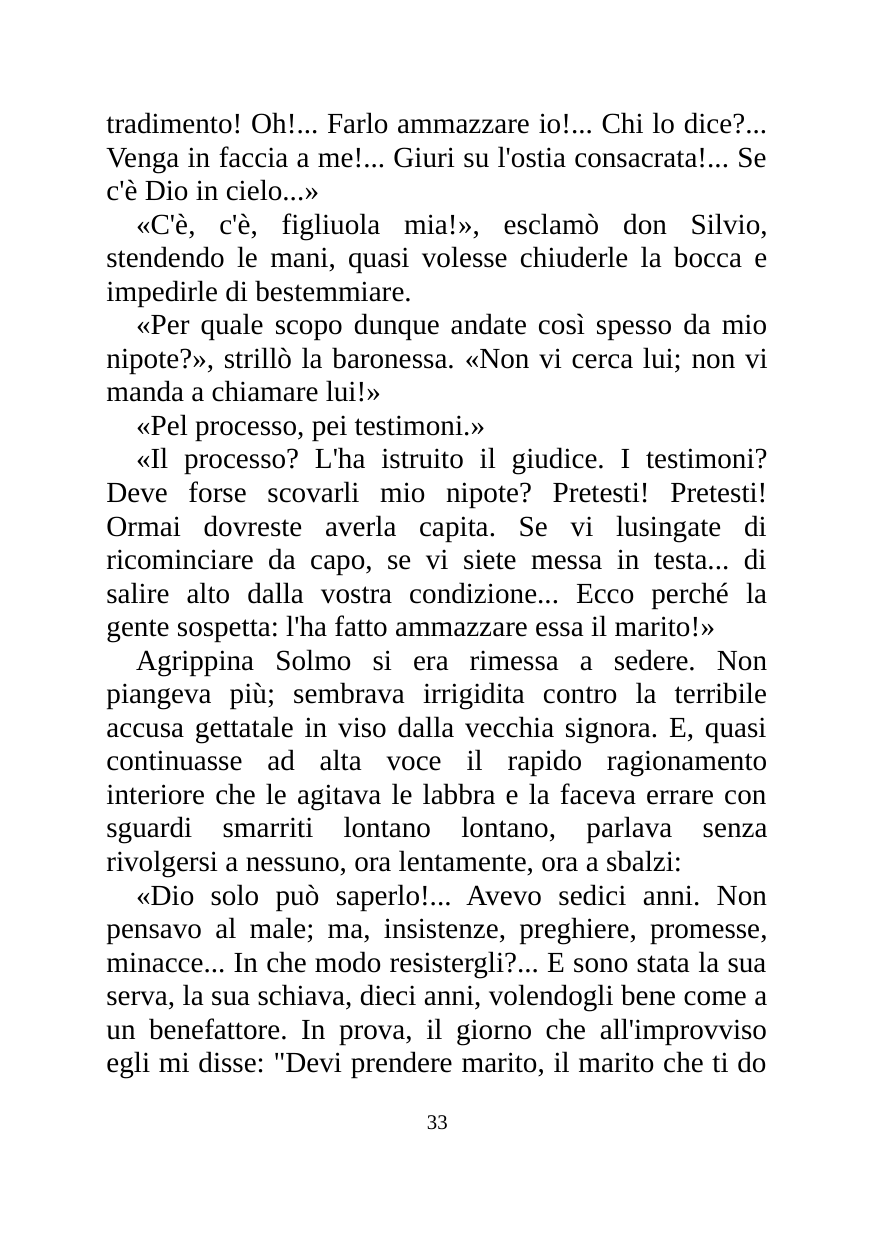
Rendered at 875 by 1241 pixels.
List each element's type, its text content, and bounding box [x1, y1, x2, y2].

text «Il processo? L'ha istruito il giudice. I testimoni? Deve forse scovarli mio nipote? Pretesti! Pretesti! Ormai dovreste averla capita. Se vi lusingate di ricominciare da capo, se vi siete messa in testa... di salire alto dalla vostra condizione... Ecco perché la gente sospetta: l'ha fatto ammazzare essa il marito!» [106, 442, 768, 643]
text «Per quale scopo dunque andate così spesso da mio nipote?», strillò la baronessa. «Non vi cerca lui; non vi manda a chiamare lui!» [106, 307, 768, 408]
text «Dio solo può saperlo!... Avevo sedici anni. Non pensavo al male; ma, insistenze, preghiere, promesse, minacce... In che modo resistergli?... E sono stata la sua serva, la sua schiava, dieci anni, volendogli bene come a un benefattore. In prova, il giorno che all'improvviso egli mi disse: "Devi prendere marito, il marito che ti do [106, 878, 768, 1079]
text tradimento! Oh!... Farlo ammazzare io!... Chi lo dice?... Venga in faccia a me!... Giuri su l'ostia consacrata!... Se c'è Dio in cielo...» [106, 106, 768, 207]
text «C'è, c'è, figliuola mia!», esclamò don Silvio, stendendo le mani, quasi volesse chiuderle la bocca e impedirle di bestemmiare. [106, 207, 768, 307]
text Agrippina Solmo si era rimessa a sedere. Non piangeva più; sembrava irrigidita contro la terribile accusa gettatale in viso dalla vecchia signora. E, quasi continuasse ad alta voce il rapido ragionamento interiore che le agitava le labbra e la faceva errare con sguardi smarriti lontano lontano, parlava senza rivolgersi a nessuno, ora lentamente, ora a sbalzi: [106, 643, 768, 878]
text «Pel processo, pei testimoni.» [106, 408, 768, 442]
